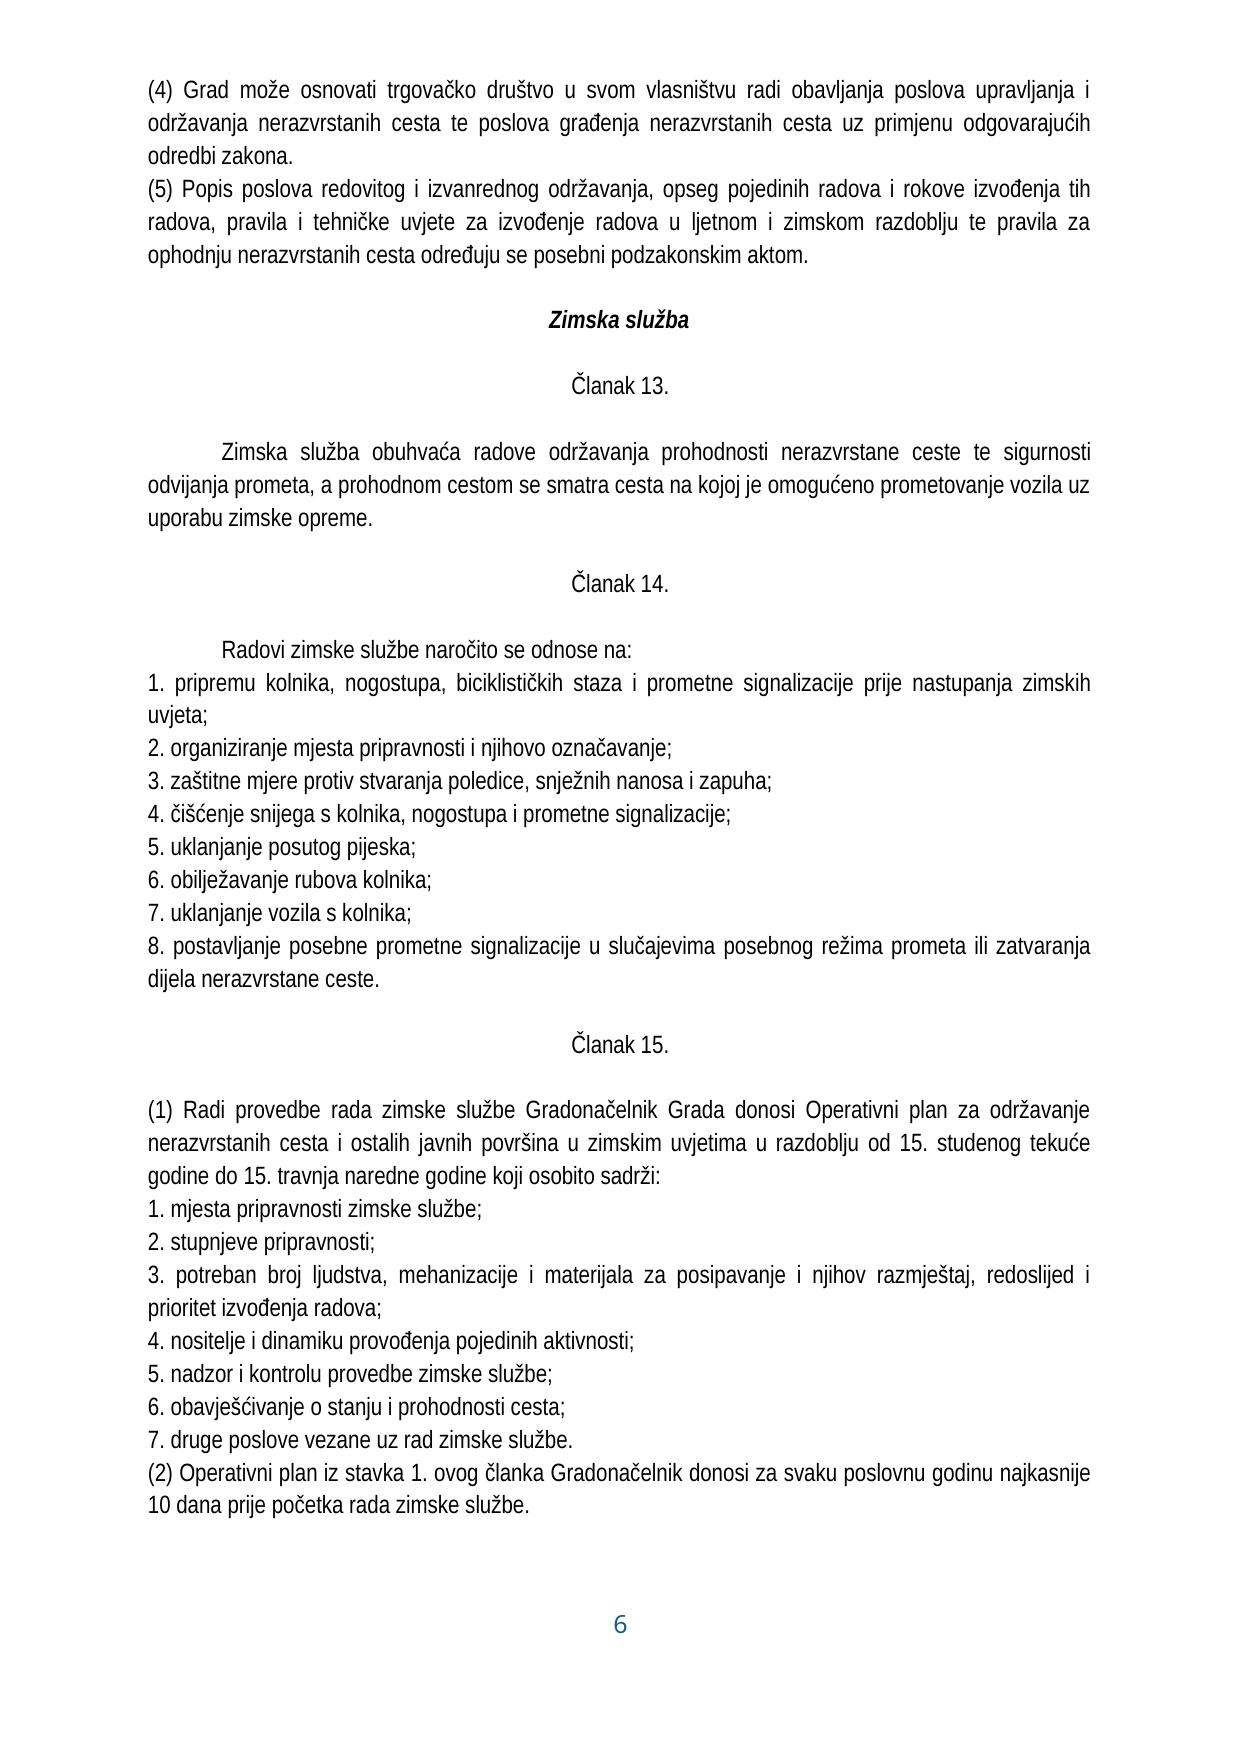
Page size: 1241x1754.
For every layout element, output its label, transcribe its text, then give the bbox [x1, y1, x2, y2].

text Radovi zimske službe naročito se odnose na: [148, 634, 1093, 663]
text Članak 14. [148, 569, 1093, 597]
text 6. obilježavanje rubova kolnika; [148, 865, 1093, 894]
text 2. stupnjeve pripravnosti; [148, 1227, 1093, 1256]
text Zimska služba [148, 305, 1093, 334]
text 1. pripremu kolnika, nogostupa, biciklističkih staza i prometne signalizacije prije nastupanja zimskih uvjeta; [148, 667, 1093, 729]
text 5. nadzor i kontrolu provedbe zimske službe; [148, 1359, 1093, 1387]
text 7. druge poslove vezane uz rad zimske službe. [148, 1424, 1093, 1453]
text 6. obavješćivanje o stanju i prohodnosti cesta; [148, 1392, 1093, 1420]
text Članak 15. [148, 1029, 1093, 1058]
text 3. zaštitne mjere protiv stvaranja poledice, snježnih nanosa i zapuha; [148, 766, 1093, 795]
text (5) Popis poslova redovitog i izvanrednog održavanja, opseg pojedinih radova i rokove izvođenja tih radova, pravila i tehničke uvjete za izvođenje radova u ljetnom i zimskom razdoblju te pravila za ophodnju nerazvrstanih cesta određuju se posebni podzakonskim aktom. [148, 174, 1093, 268]
text (4) Grad može osnovati trgovačko društvo u svom vlasništvu radi obavljanja poslova upravljanja i održavanja nerazvrstanih cesta te poslova građenja nerazvrstanih cesta uz primjenu odgovarajućih odredbi zakona. [148, 75, 1093, 169]
text 5. uklanjanje posutog pijeska; [148, 832, 1093, 861]
text 3. potreban broj ljudstva, mehanizacije i materijala za posipavanje i njihov razmještaj, redoslijed i prioritet izvođenja radova; [148, 1260, 1093, 1322]
text 8. postavljanje posebne prometne signalizacije u slučajevima posebnog režima prometa ili zatvaranja dijela nerazvrstane ceste. [148, 931, 1093, 992]
text 2. organiziranje mjesta pripravnosti i njihovo označavanje; [148, 733, 1093, 762]
text (1) Radi provedbe rada zimske službe Gradonačelnik Grada donosi Operativni plan za održavanje nerazvrstanih cesta i ostalih javnih površina u zimskim uvjetima u razdoblju od 15. studenog tekuće godine do 15. travnja naredne godine koji osobito sadrži: [148, 1095, 1093, 1190]
text 4. nositelje i dinamiku provođenja pojedinih aktivnosti; [148, 1326, 1093, 1354]
text 7. uklanjanje vozila s kolnika; [148, 898, 1093, 927]
text 4. čišćenje snijega s kolnika, nogostupa i prometne signalizacije; [148, 799, 1093, 828]
text Članak 13. [148, 371, 1093, 400]
text 1. mjesta pripravnosti zimske službe; [148, 1194, 1093, 1223]
text (2) Operativni plan iz stavka 1. ovog članka Gradonačelnik donosi za svaku poslovnu godinu najkasnije 10 dana prije početka rada zimske službe. [148, 1457, 1093, 1519]
text Zimska služba obuhvaća radove održavanja prohodnosti nerazvrstane ceste te sigurnosti odvijanja prometa, a prohodnom cestom se smatra cesta na kojoj je omogućeno prometovanje vozila uz uporabu zimske opreme. [148, 437, 1093, 532]
